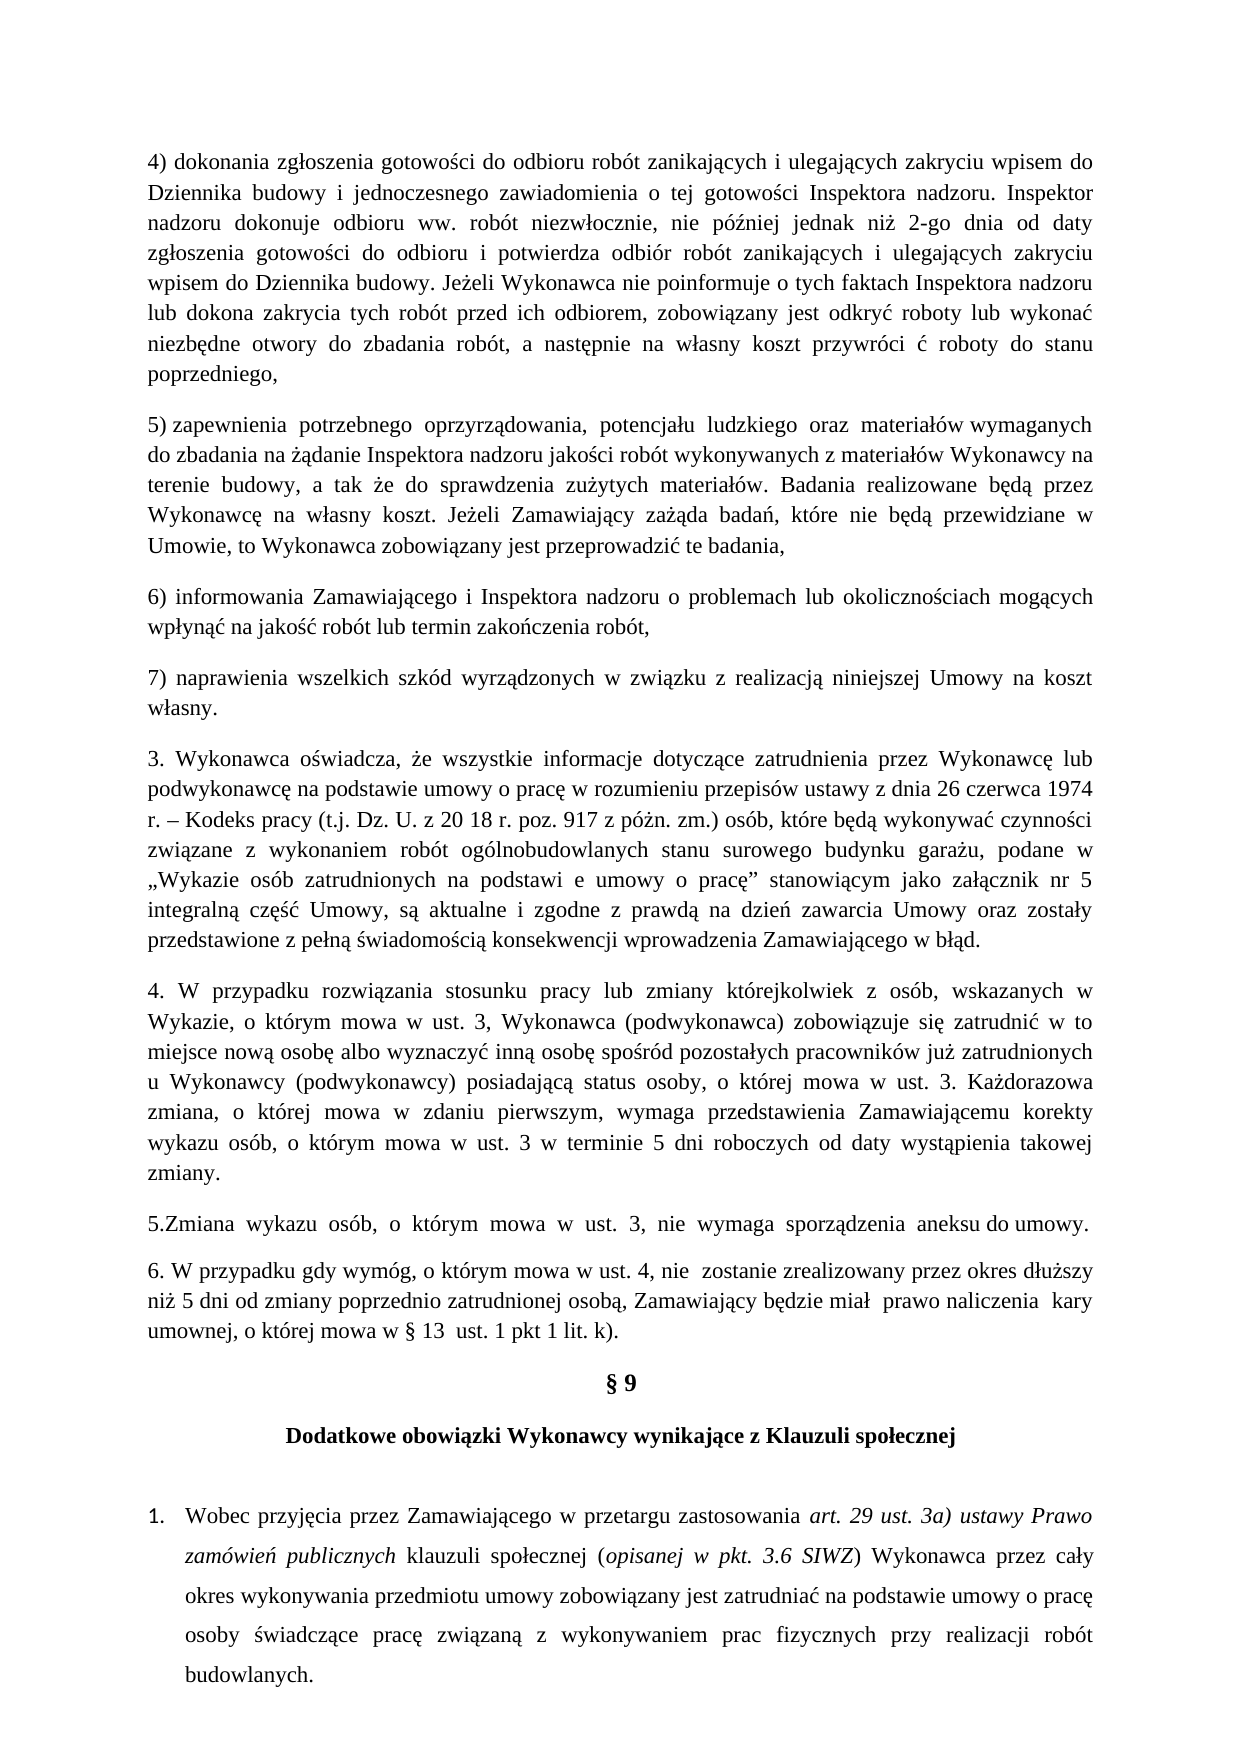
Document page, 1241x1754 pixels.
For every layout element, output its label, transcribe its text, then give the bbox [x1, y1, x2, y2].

list Wobec przyjęcia przez Zamawiającego w przetargu zastosowania art. 29 ust. 3a) ustawy Prawo zamówień publicznych klauzuli społecznej (opisanej w pkt. 3.6 SIWZ) Wykonawca przez cały okres wykonywania przedmiotu umowy zobowiązany jest zatrudniać na podstawie umowy o pracę osoby świadczące pracę związaną z wykonywaniem prac fizycznych przy realizacji robót budowlanych. [147, 1501, 1094, 1687]
text Dodatkowe obowiązki Wykonawcy wynikające z Klauzuli społecznej [147, 1422, 1094, 1449]
text 3. Wykonawca oświadcza, że wszystkie informacje dotyczące zatrudnienia przez Wykonawcę lub podwykonawcę na podstawie umowy o pracę w rozumieniu przepisów ustawy z dnia 26 czerwca 1974 r. – Kodeks pracy (t.j. Dz. U. z 20 18 r. poz. 917 z póżn. zm.) osób, które będą wykonywać czynności związane z wykonaniem robót ogólnobudowlanych stanu surowego budynku garażu, podane w „Wykazie osób zatrudnionych na podstawi e umowy o pracę” stanowiącym jako załącznik nr 5 integralną część Umowy, są aktualne i zgodne z prawdą na dzień zawarcia Umowy oraz zostały przedstawione z pełną świadomością konsekwencji wprowadzenia Zamawiającego w błąd. [147, 745, 1094, 953]
text 6. W przypadku gdy wymóg, o którym mowa w ust. 4, nie zostanie zrealizowany przez okres dłuższy niż 5 dni od zmiany poprzednio zatrudnionej osobą, Zamawiający będzie miał prawo naliczenia kary umownej, o której mowa w § 13 ust. 1 pkt 1 lit. k). [147, 1257, 1094, 1344]
text 7) naprawienia wszelkich szkód wyrządzonych w związku z realizacją niniejszej Umowy na koszt własny. [147, 664, 1094, 721]
text 4) dokonania zgłoszenia gotowości do odbioru robót zanikających i ulegających zakryciu wpisem do Dziennika budowy i jednoczesnego zawiadomienia o tej gotowości Inspektora nadzoru. Inspektor nadzoru dokonuje odbioru ww. robót niezwłocznie, nie później jednak niż 2-go dnia od daty zgłoszenia gotowości do odbioru i potwierdza odbiór robót zanikających i ulegających zakryciu wpisem do Dziennika budowy. Jeżeli Wykonawca nie poinformuje o tych faktach Inspektora nadzoru lub dokona zakrycia tych robót przed ich odbiorem, zobowiązany jest odkryć roboty lub wykonać niezbędne otwory do zbadania robót, a następnie na własny koszt przywróci ć roboty do stanu poprzedniego, [147, 148, 1094, 386]
text 5.Zmiana wykazu osób, o którym mowa w ust. 3, nie wymaga sporządzenia aneksu do umowy. [147, 1210, 1094, 1236]
text 6) informowania Zamawiającego i Inspektora nadzoru o problemach lub okolicznościach mogących wpłynąć na jakość robót lub termin zakończenia robót, [147, 583, 1094, 639]
text 4. W przypadku rozwiązania stosunku pracy lub zmiany którejkolwiek z osób, wskazanych w Wykazie, o którym mowa w ust. 3, Wykonawca (podwykonawca) zobowiązuje się zatrudnić w to miejsce nową osobę albo wyznaczyć inną osobę spośród pozostałych pracowników już zatrudnionych u Wykonawcy (podwykonawcy) posiadającą status osoby, o której mowa w ust. 3. Każdorazowa zmiana, o której mowa w zdaniu pierwszym, wymaga przedstawienia Zamawiającemu korekty wykazu osób, o którym mowa w ust. 3 w terminie 5 dni roboczych od daty wystąpienia takowej zmiany. [147, 978, 1094, 1185]
text § 9 [147, 1368, 1094, 1397]
text 5) zapewnienia potrzebnego oprzyrządowania, potencjału ludzkiego oraz materiałów wymaganych do zbadania na żądanie Inspektora nadzoru jakości robót wykonywanych z materiałów Wykonawcy na terenie budowy, a tak że do sprawdzenia zużytych materiałów. Badania realizowane będą przez Wykonawcę na własny koszt. Jeżeli Zamawiający zażąda badań, które nie będą przewidziane w Umowie, to Wykonawca zobowiązany jest przeprowadzić te badania, [147, 411, 1094, 558]
